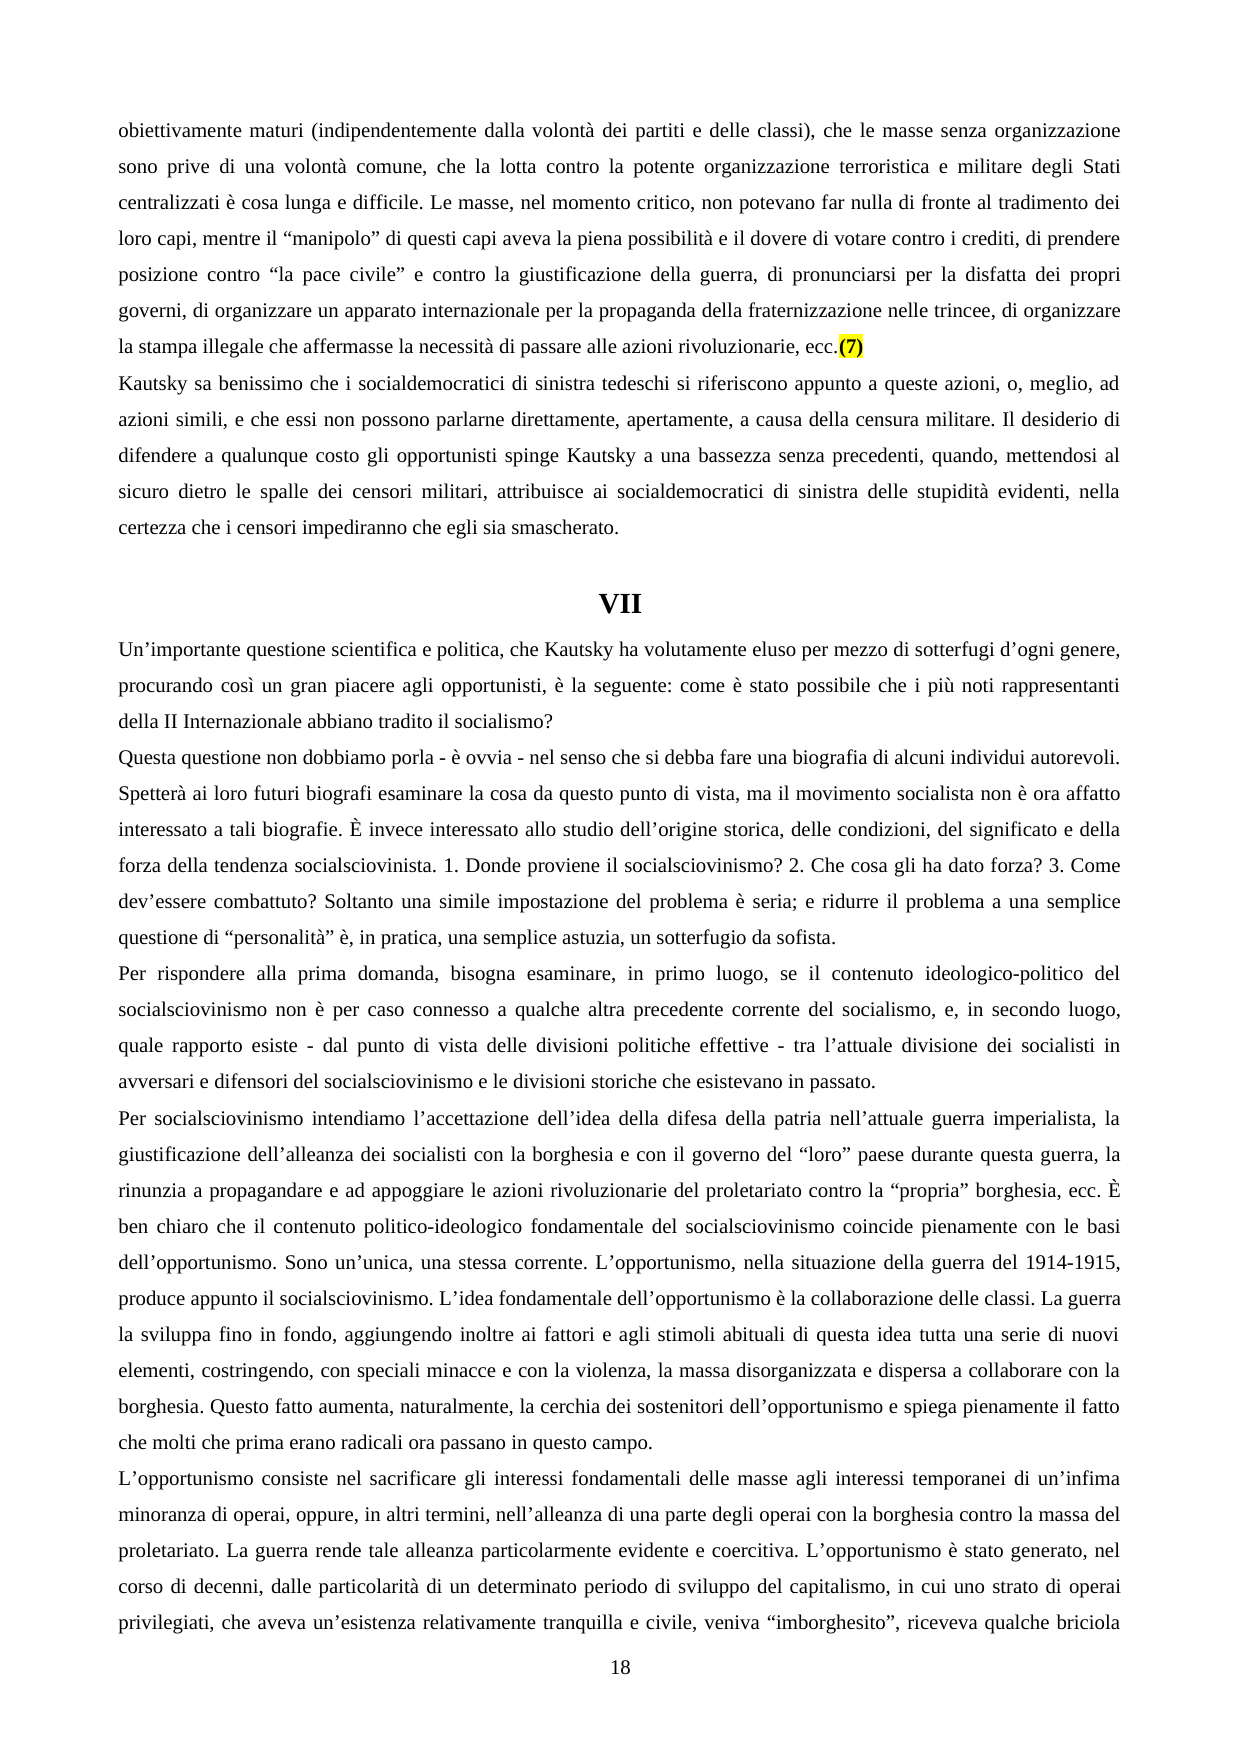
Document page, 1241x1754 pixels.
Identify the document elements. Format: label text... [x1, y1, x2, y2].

text Un’importante questione scientifica e politica, che Kautsky ha volutamente eluso per mezzo di sotterfugi d’ogni genere, procurando così un gran piacere agli opportunisti, è la seguente: come è stato possibile che i più noti rappresentanti della II Internazionale abbiano tradito il socialismo? [118, 637, 1122, 733]
text Per socialsciovinismo intendiamo l’accettazione dell’idea della difesa della patria nell’attuale guerra imperialista, la giustificazione dell’alleanza dei socialisti con la borghesia e con il governo del “loro” paese durante questa guerra, la rinunzia a propagandare e ad appoggiare le azioni rivoluzionarie del proletariato contro la “propria” borghesia, ecc. È ben chiaro che il contenuto politico-ideologico fondamentale del socialsciovinismo coincide pienamente con le basi dell’opportunismo. Sono un’unica, una stessa corrente. L’opportunismo, nella situazione della guerra del 1914-1915, produce appunto il socialsciovinismo. L’idea fondamentale dell’opportunismo è la collaborazione delle classi. La guerra la sviluppa fino in fondo, aggiungendo inoltre ai fattori e agli stimoli abituali di questa idea tutta una serie di nuovi elementi, costringendo, con speciali minacce e con la violenza, la massa disorganizzata e dispersa a collaborare con la borghesia. Questo fatto aumenta, naturalmente, la cerchia dei sostenitori dell’opportunismo e spiega pienamente il fatto che molti che prima erano radicali ora passano in questo campo. [118, 1106, 1122, 1454]
text L’opportunismo consiste nel sacrificare gli interessi fondamentali delle masse agli interessi temporanei di un’infima minoranza di operai, oppure, in altri termini, nell’alleanza di una parte degli operai con la borghesia contro la massa del proletariato. La guerra rende tale alleanza particolarmente evidente e coercitiva. L’opportunismo è stato generato, nel corso di decenni, dalle particolarità di un determinato periodo di sviluppo del capitalismo, in cui uno strato di operai privilegiati, che aveva un’esistenza relativamente tranquilla e civile, veniva “imborghesito”, riceveva qualche briciola [118, 1466, 1122, 1634]
text Kautsky sa benissimo che i socialdemocratici di sinistra tedeschi si riferiscono appunto a queste azioni, o, meglio, ad azioni simili, e che essi non possono parlarne direttamente, apertamente, a causa della censura militare. Il desiderio di difendere a qualunque costo gli opportunisti spinge Kautsky a una bassezza senza precedenti, quando, mettendosi al sicuro dietro le spalle dei censori militari, attribuisce ai socialdemocratici di sinistra delle stupidità evidenti, nella certezza che i censori impediranno che egli sia smascherato. [118, 370, 1122, 539]
text VII [118, 587, 1122, 620]
text obiettivamente maturi (indipendentemente dalla volontà dei partiti e delle classi), che le masse senza organizzazione sono prive di una volontà comune, che la lotta contro la potente organizzazione terroristica e militare degli Stati centralizzati è cosa lunga e difficile. Le masse, nel momento critico, non potevano far nulla di fronte al tradimento dei loro capi, mentre il “manipolo” di questi capi aveva la piena possibilità e il dovere di votare contro i crediti, di prendere posizione contro “la pace civile” e contro la giustificazione della guerra, di pronunciarsi per la disfatta dei propri governi, di organizzare un apparato internazionale per la propaganda della fraternizzazione nelle trincee, di organizzare la stampa illegale che affermasse la necessità di passare alle azioni rivoluzionarie, ecc.(7) [118, 118, 1122, 358]
text Per rispondere alla prima domanda, bisogna esaminare, in primo luogo, se il contenuto ideologico-politico del socialsciovinismo non è per caso connesso a qualche altra precedente corrente del socialismo, e, in secondo luogo, quale rapporto esiste - dal punto di vista delle divisioni politiche effettive - tra l’attuale divisione dei socialisti in avversari e difensori del socialsciovinismo e le divisioni storiche che esistevano in passato. [118, 961, 1122, 1093]
text Questa questione non dobbiamo porla - è ovvia - nel senso che si debba fare una biografia di alcuni individui autorevoli. Spetterà ai loro futuri biografi esaminare la cosa da questo punto di vista, ma il movimento socialista non è ora affatto interessato a tali biografie. È invece interessato allo studio dell’origine storica, delle condizioni, del significato e della forza della tendenza socialsciovinista. 1. Donde proviene il socialsciovinismo? 2. Che cosa gli ha dato forza? 3. Come dev’essere combattuto? Soltanto una simile impostazione del problema è seria; e ridurre il problema a una semplice questione di “personalità” è, in pratica, una semplice astuzia, un sotterfugio da sofista. [118, 745, 1122, 949]
